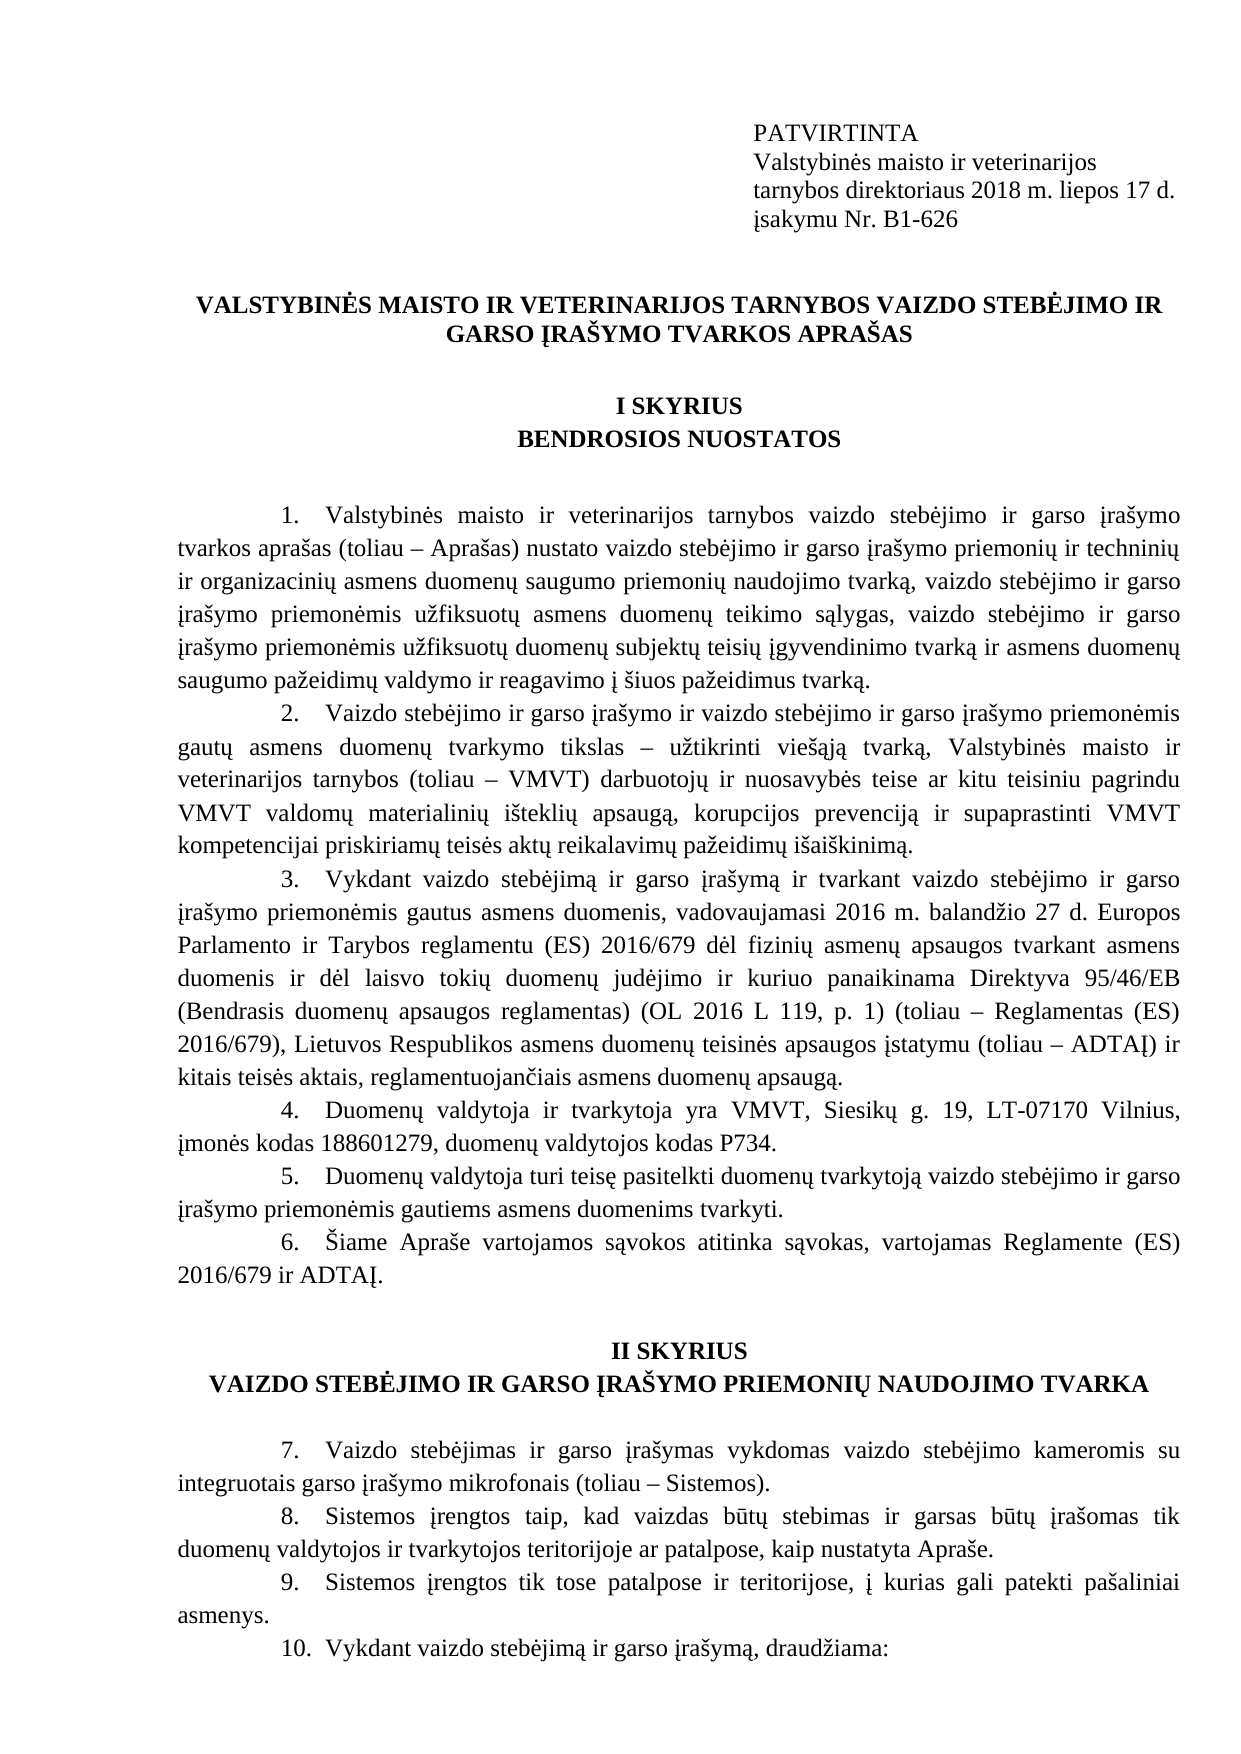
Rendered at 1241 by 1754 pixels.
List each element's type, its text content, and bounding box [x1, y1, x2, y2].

text 5. Duomenų valdytoja turi teisę pasitelkti duomenų tvarkytoją vaizdo stebėjimo ir garso įrašymo priemonėmis gautiems asmens duomenims tvarkyti. [177, 1161, 1181, 1223]
text Valstybinės maisto ir veterinarijos [753, 147, 1181, 176]
text tarnybos direktoriaus 2018 m. liepos 17 d. [753, 176, 1181, 204]
text VAIZDO STEBĖJIMO IR GARSO ĮRAŠYMO PRIEMONIŲ NAUDOJIMO TVARKA [177, 1369, 1181, 1398]
text 3. Vykdant vaizdo stebėjimą ir garso įrašymą ir tvarkant vaizdo stebėjimo ir garso įrašymo priemonėmis gautus asmens duomenis, vadovaujamasi 2016 m. balandžio 27 d. Europos Parlamento ir Tarybos reglamentu (ES) 2016/679 dėl fizinių asmenų apsaugos tvarkant asmens duomenis ir dėl laisvo tokių duomenų judėjimo ir kuriuo panaikinama Direktyva 95/46/EB (Bendrasis duomenų apsaugos reglamentas) (OL 2016 L 119, p. 1) (toliau – Reglamentas (ES) 2016/679), Lietuvos Respublikos asmens duomenų teisinės apsaugos įstatymu (toliau – ADTAĮ) ir kitais teisės aktais, reglamentuojančiais asmens duomenų apsaugą. [177, 864, 1181, 1091]
text 9. Sistemos įrengtos tik tose patalpose ir teritorijose, į kurias gali patekti pašaliniai asmenys. [177, 1567, 1181, 1629]
text 6. Šiame Apraše vartojamos sąvokos atitinka sąvokas, vartojamas Reglamente (ES) 2016/679 ir ADTAĮ. [177, 1227, 1181, 1289]
text 2. Vaizdo stebėjimo ir garso įrašymo ir vaizdo stebėjimo ir garso įrašymo priemonėmis gautų asmens duomenų tvarkymo tikslas – užtikrinti viešąją tvarką, Valstybinės maisto ir veterinarijos tarnybos (toliau – VMVT) darbuotojų ir nuosavybės teise ar kitu teisiniu pagrindu VMVT valdomų materialinių išteklių apsaugą, korupcijos prevenciją ir supaprastinti VMVT kompetencijai priskiriamų teisės aktų reikalavimų pažeidimų išaiškinimą. [177, 698, 1181, 859]
text PATVIRTINTA [753, 118, 1181, 147]
text įsakymu Nr. B1-626 [753, 204, 1181, 233]
text 1. Valstybinės maisto ir veterinarijos tarnybos vaizdo stebėjimo ir garso įrašymo tvarkos aprašas (toliau – Aprašas) nustato vaizdo stebėjimo ir garso įrašymo priemonių ir techninių ir organizacinių asmens duomenų saugumo priemonių naudojimo tvarką, vaizdo stebėjimo ir garso įrašymo priemonėmis užfiksuotų asmens duomenų teikimo sąlygas, vaizdo stebėjimo ir garso įrašymo priemonėmis užfiksuotų duomenų subjektų teisių įgyvendinimo tvarką ir asmens duomenų saugumo pažeidimų valdymo ir reagavimo į šiuos pažeidimus tvarką. [177, 500, 1181, 694]
text II SKYRIUS [177, 1336, 1181, 1365]
text BENDROSIOS NUOSTATOS [177, 424, 1181, 453]
text 10. Vykdant vaizdo stebėjimą ir garso įrašymą, draudžiama: [177, 1633, 1181, 1662]
text 8. Sistemos įrengtos taip, kad vaizdas būtų stebimas ir garsas būtų įrašomas tik duomenų valdytojos ir tvarkytojos teritorijoje ar patalpose, kaip nustatyta Apraše. [177, 1501, 1181, 1563]
text I SKYRIUS [177, 391, 1181, 420]
text 7. Vaizdo stebėjimas ir garso įrašymas vykdomas vaizdo stebėjimo kameromis su integruotais garso įrašymo mikrofonais (toliau – Sistemos). [177, 1435, 1181, 1497]
text 4. Duomenų valdytoja ir tvarkytoja yra VMVT, Siesikų g. 19, LT-07170 Vilnius, įmonės kodas 188601279, duomenų valdytojos kodas P734. [177, 1095, 1181, 1157]
text VALSTYBINĖS MAISTO IR VETERINARIJOS TARNYBOS VAIZDO STEBĖJIMO IR GARSO ĮRAŠYMO TVARKOS APRAŠAS [177, 291, 1181, 348]
